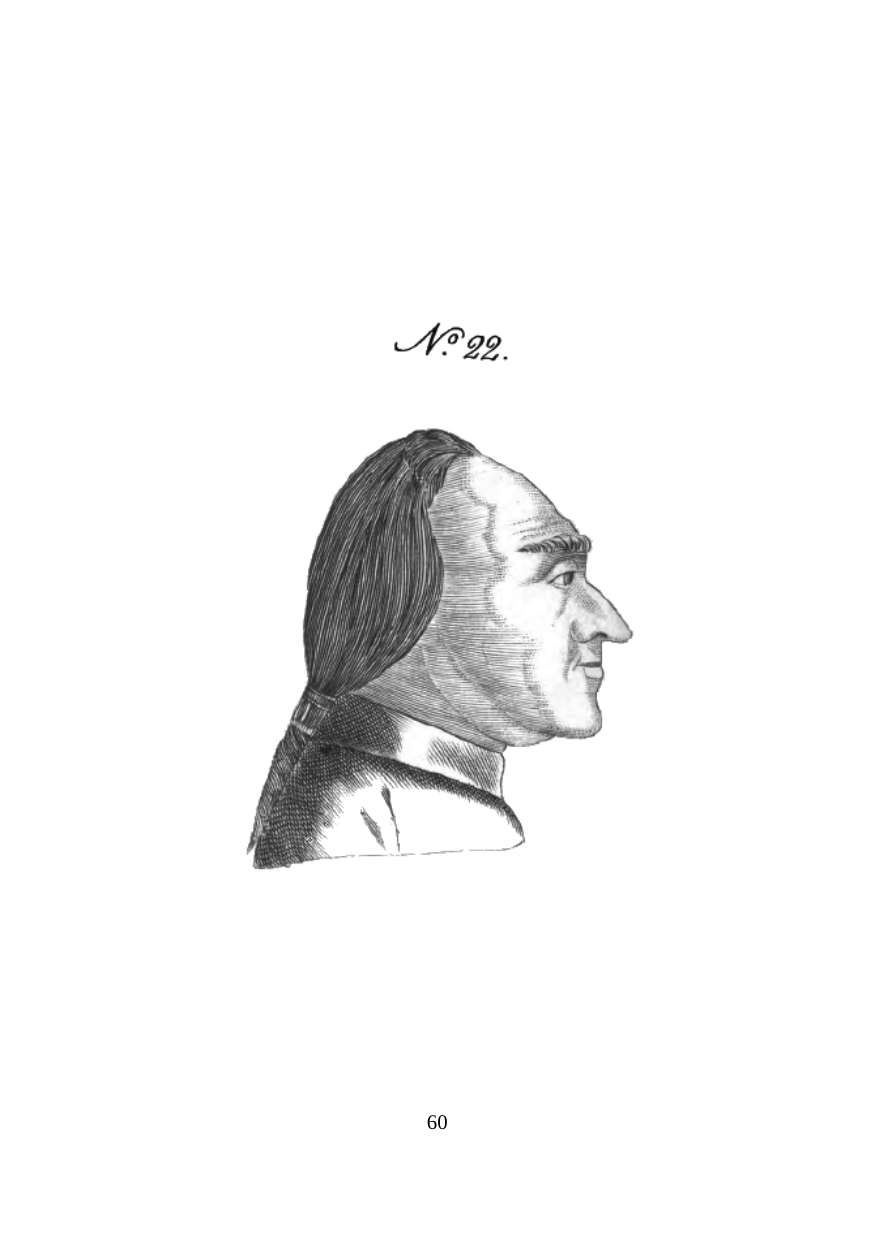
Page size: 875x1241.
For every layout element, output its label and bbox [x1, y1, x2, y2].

picture [230, 306, 644, 881]
